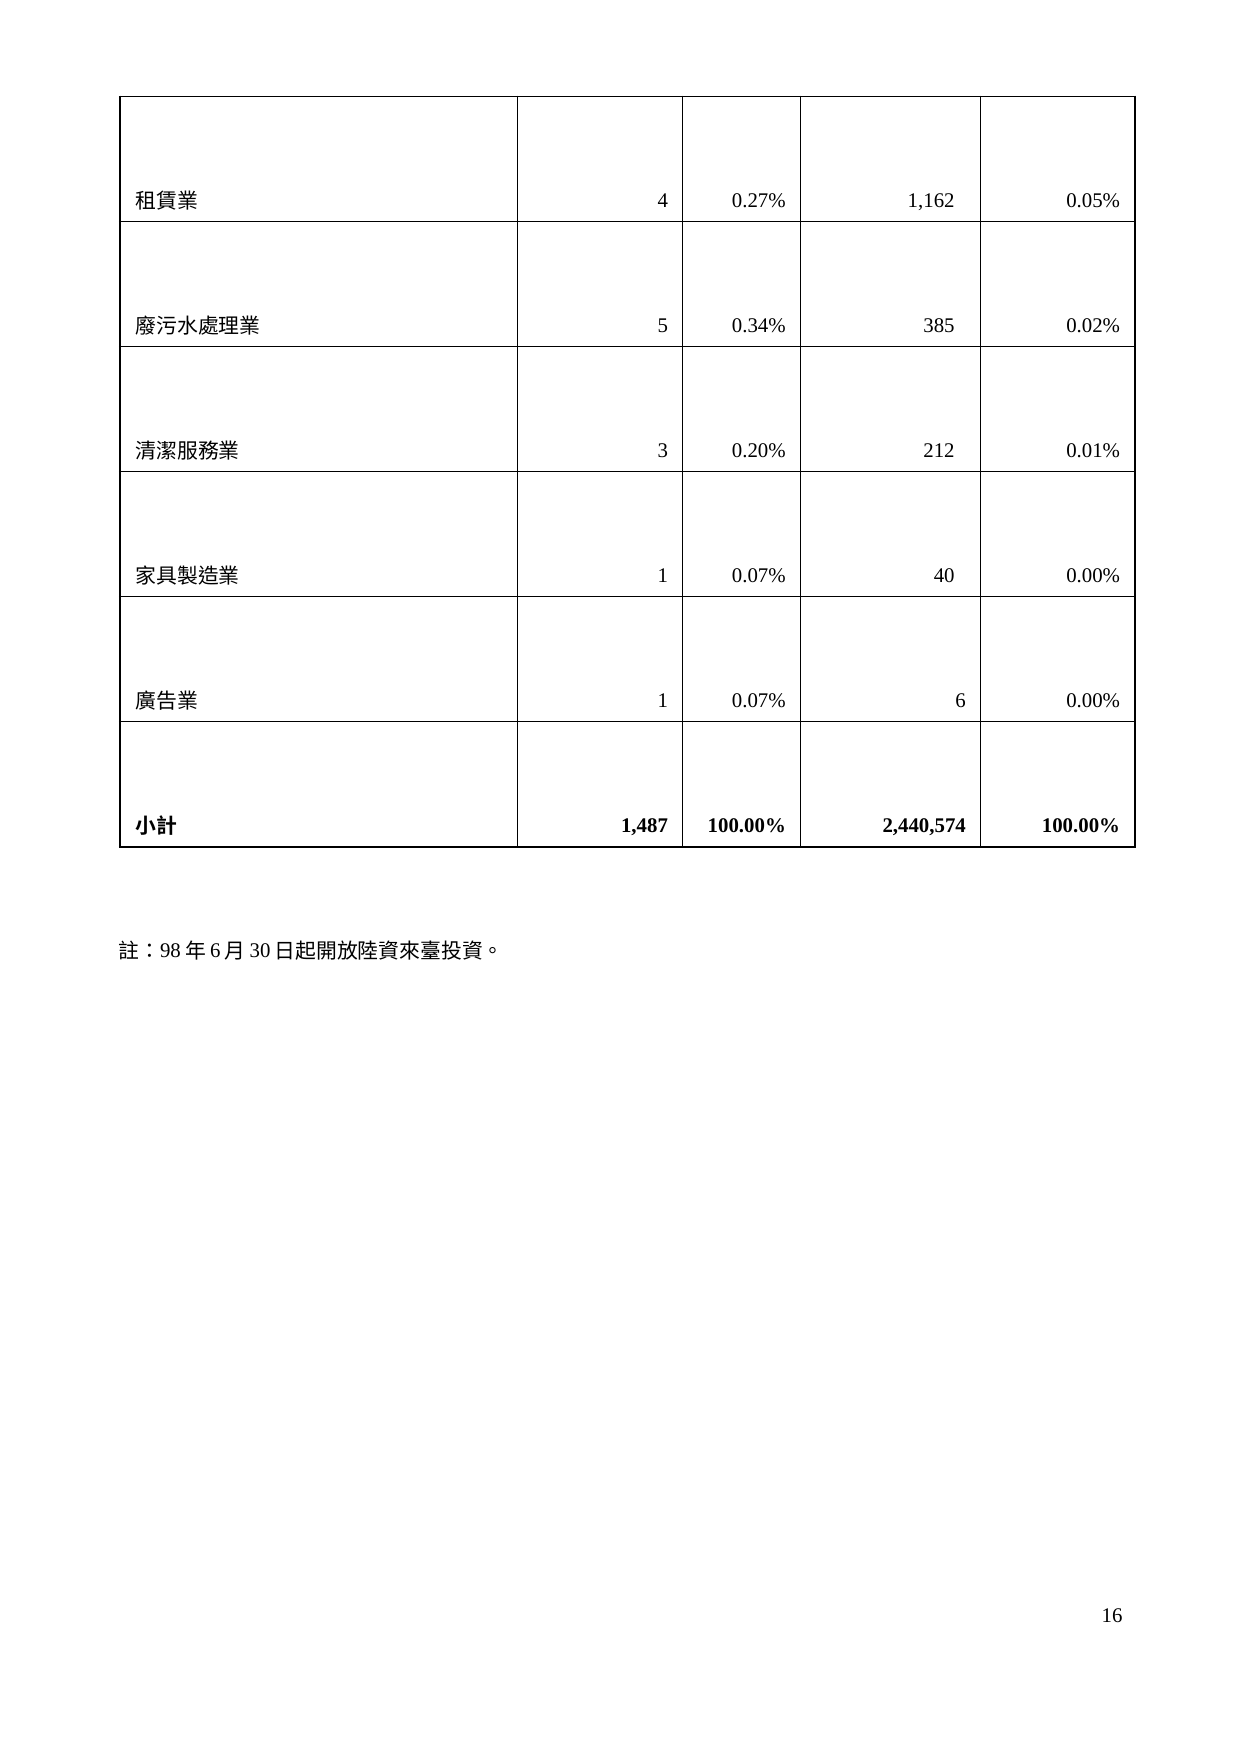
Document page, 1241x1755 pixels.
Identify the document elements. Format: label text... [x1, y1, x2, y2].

table_cell 租賃業 [121, 97, 517, 221]
table_cell 0.27% [683, 97, 800, 221]
table_cell 廢污水處理業 [121, 222, 517, 346]
table_cell 清潔服務業 [121, 347, 517, 471]
table_cell 212 [801, 347, 980, 471]
table_cell 5 [518, 222, 682, 346]
table_cell 40 [801, 472, 980, 596]
table_cell 1 [518, 597, 682, 721]
text 註：98年6月30日起開放陸資來臺投資。 [118, 908, 1122, 971]
table_cell 0.01% [981, 347, 1134, 471]
table_cell 100.00% [683, 722, 800, 846]
table_cell 3 [518, 347, 682, 471]
table_cell 0.02% [981, 222, 1134, 346]
table_cell 0.07% [683, 597, 800, 721]
table_cell 家具製造業 [121, 472, 517, 596]
table_cell 4 [518, 97, 682, 221]
table_cell 0.34% [683, 222, 800, 346]
table_cell 1 [518, 472, 682, 596]
table_cell 2,440,574 [801, 722, 980, 846]
table_cell 1,162 [801, 97, 980, 221]
table_cell 6 [801, 597, 980, 721]
table_cell 385 [801, 222, 980, 346]
table_cell 100.00% [981, 722, 1134, 846]
table_cell 0.07% [683, 472, 800, 596]
table_cell 0.05% [981, 97, 1134, 221]
table_cell 0.00% [981, 597, 1134, 721]
table_cell 廣告業 [121, 597, 517, 721]
table_cell 小計 [121, 722, 517, 846]
table_cell 1,487 [518, 722, 682, 846]
table_cell 0.00% [981, 472, 1134, 596]
table_cell 0.20% [683, 347, 800, 471]
